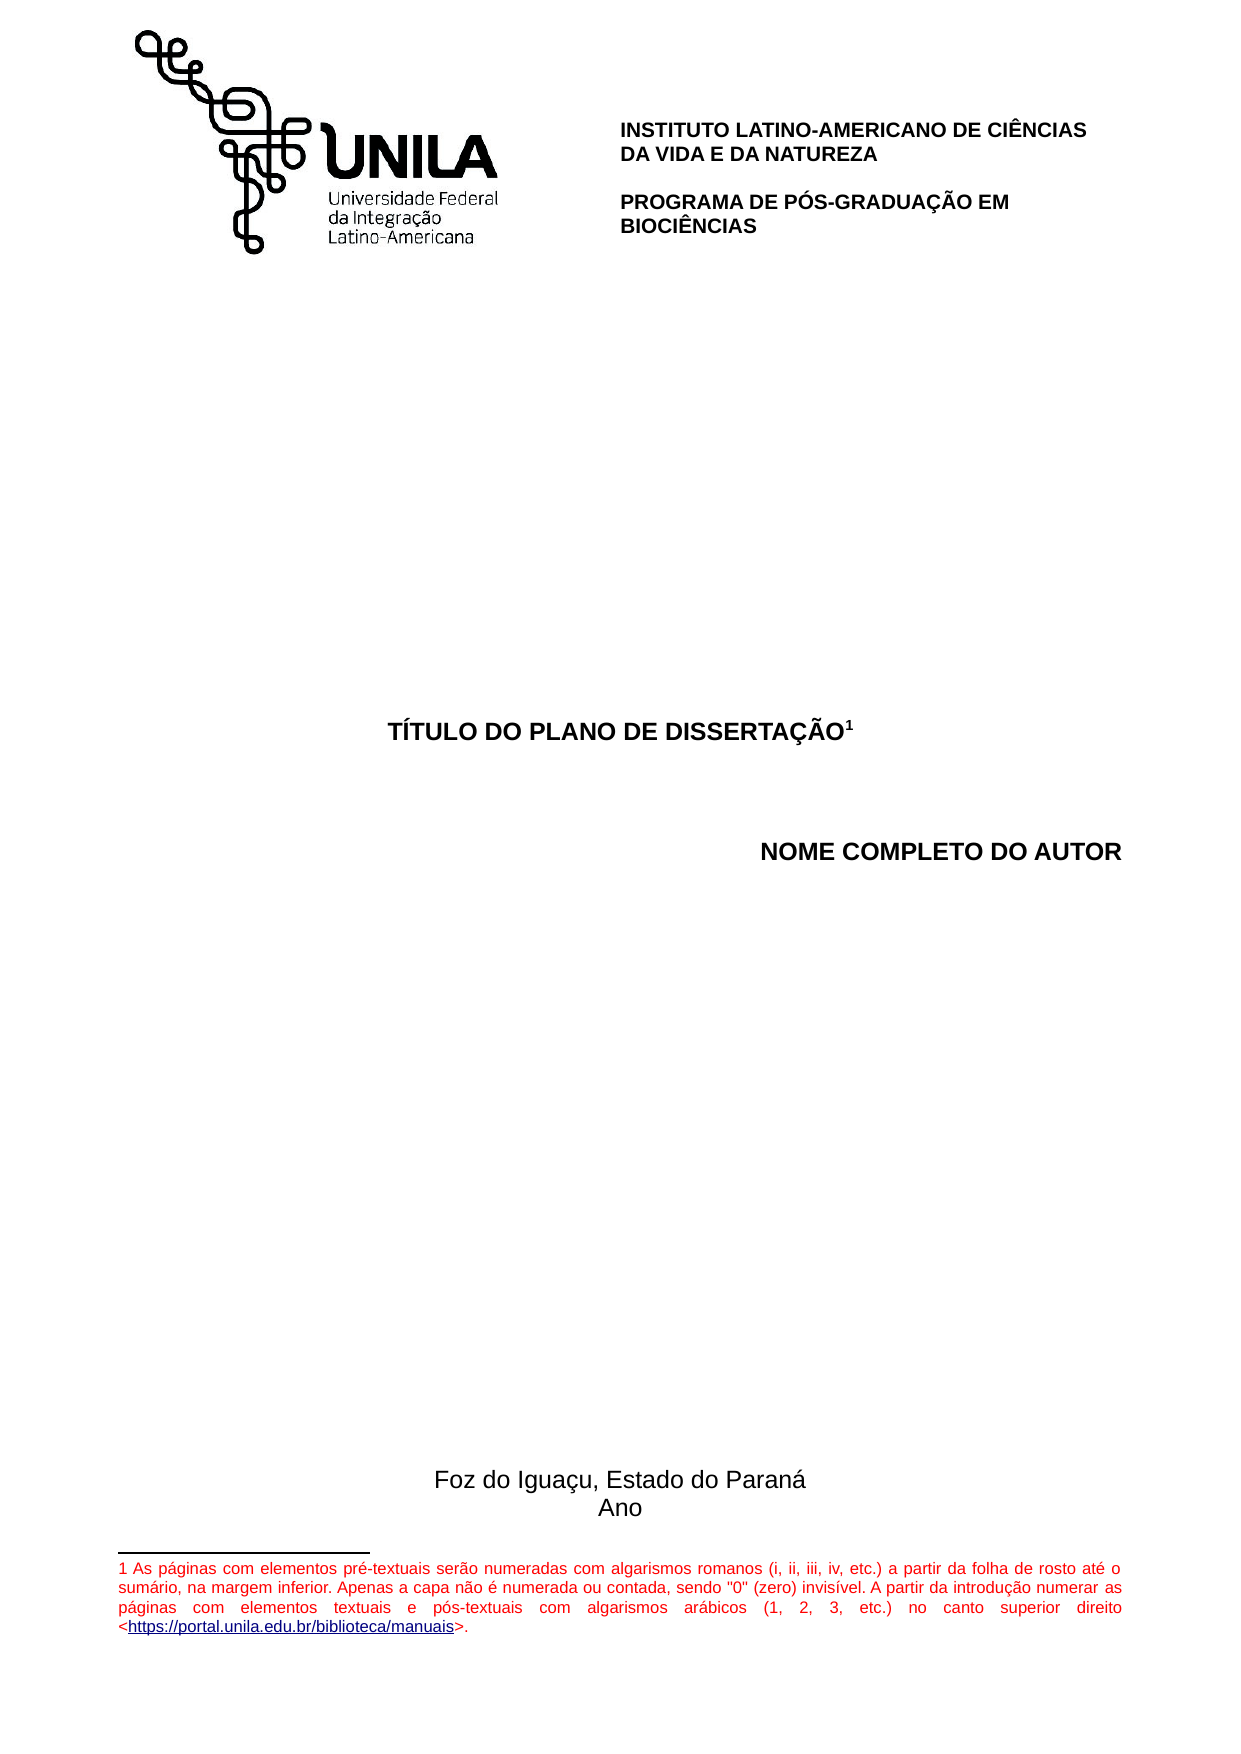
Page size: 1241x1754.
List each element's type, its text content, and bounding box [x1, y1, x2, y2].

text As páginas com elementos pré-textuais serão numeradas com algarismos romanos (i, ii, iii, iv, etc.) a partir da folha de rosto até o sumário, na margem inferior. Apenas a capa não é numerada ou contada, sendo "0" (zero) invisível. A partir da introdução numerar as páginas com elementos textuais e pós-textuais com algarismos arábicos (1, 2, 3, etc.) no canto superior direito <https://portal.unila.edu.br/biblioteca/manuais>. [118, 1559, 1122, 1636]
text PROGRAMA DE PÓS-GRADUAÇÃO EM BIOCIÊNCIAS [620, 190, 1122, 238]
text Foz do Iguaçu, Estado do Paraná [118, 1464, 1122, 1493]
text NOME COMPLETO DO AUTOR [532, 837, 1122, 866]
text INSTITUTO LATINO-AMERICANO DE CIÊNCIAS DA VIDA E DA NATUREZA [620, 118, 1122, 166]
text TÍTULO DO PLANO DE DISSERTAÇÃO [118, 717, 1122, 746]
text Ano [118, 1493, 1122, 1522]
picture [125, 30, 498, 265]
